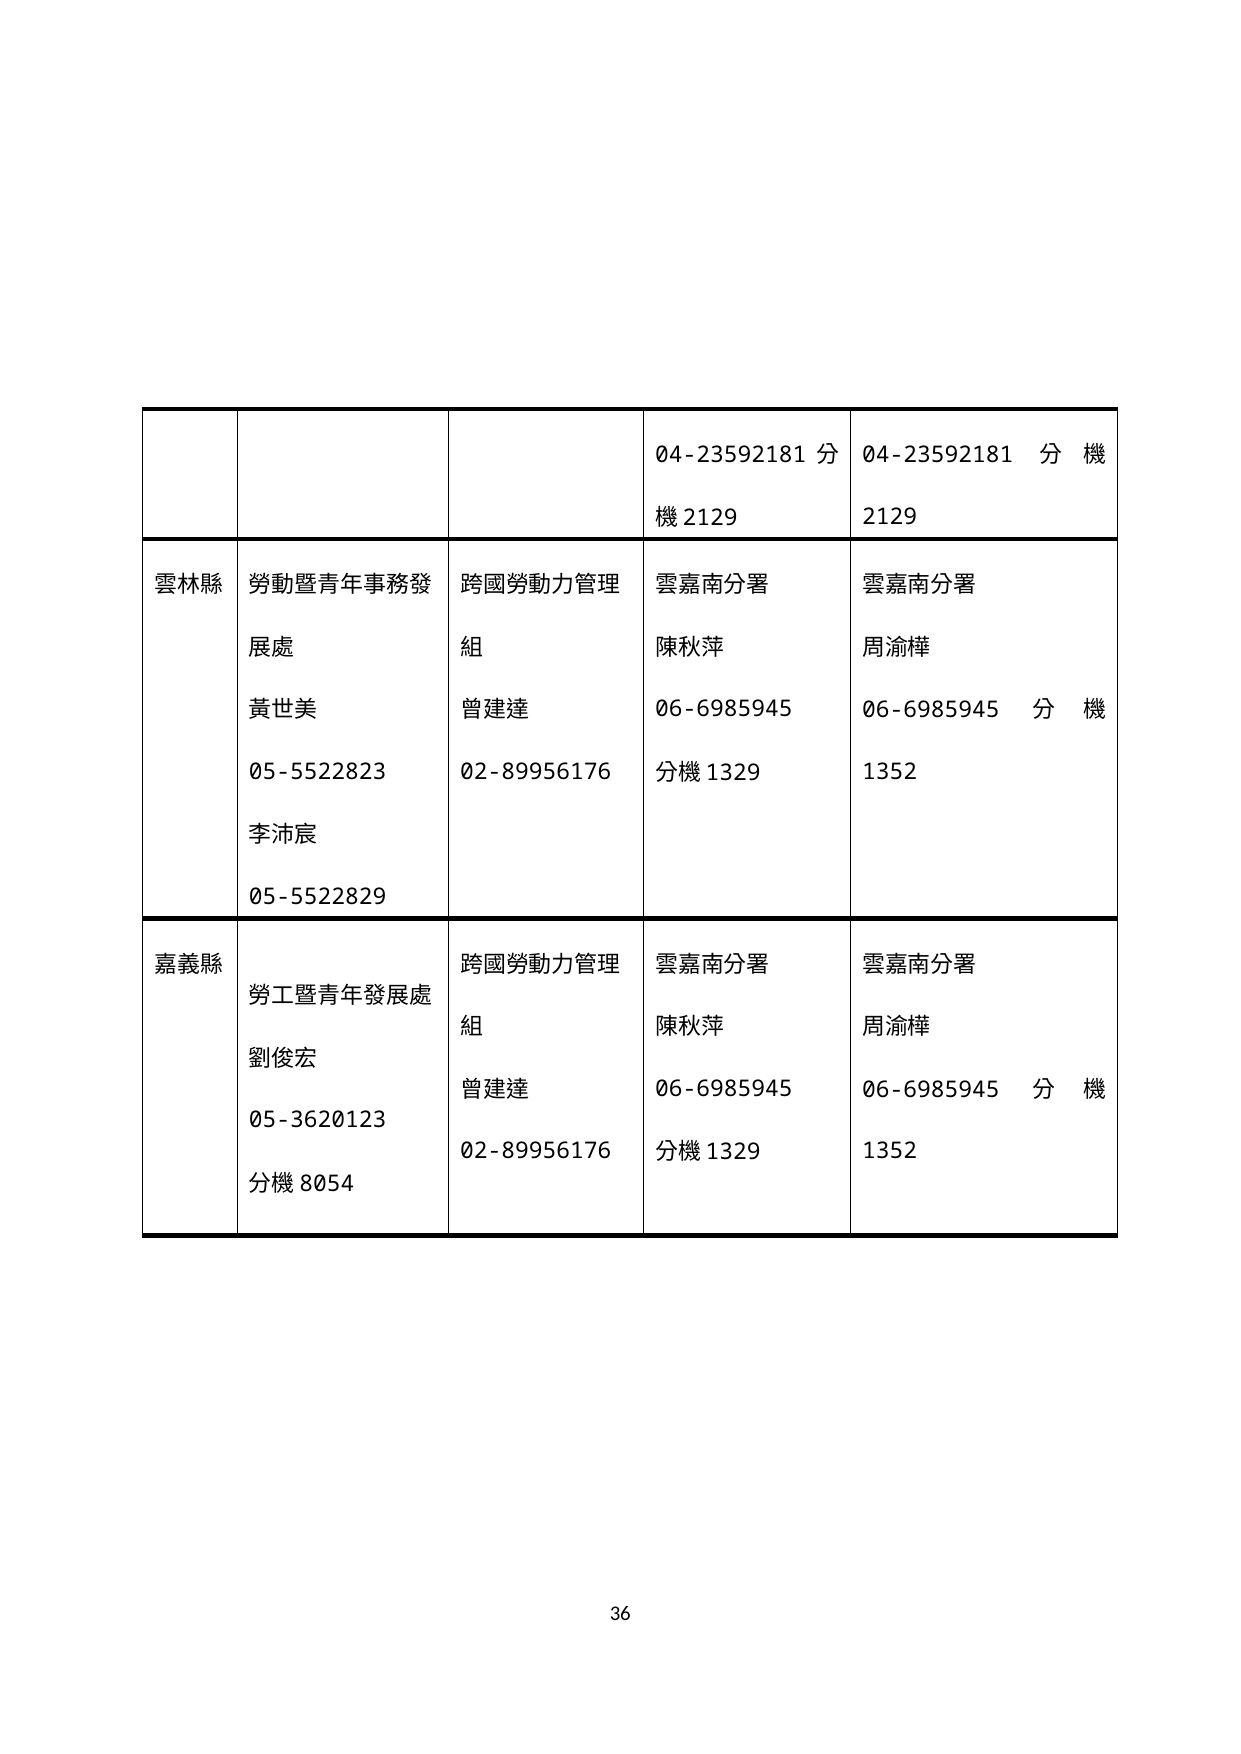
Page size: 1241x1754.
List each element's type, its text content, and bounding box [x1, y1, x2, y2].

table_cell 雲嘉南分署 陳秋萍 06-6985945 分機1329 [644, 541, 850, 916]
table_cell 跨國勞動力管理組 曾建達 02-89956176 [449, 541, 643, 916]
table_cell [449, 411, 643, 536]
table_cell 雲嘉南分署 周渝樺 06-6985945分機1352 [851, 541, 1117, 916]
table_cell 雲嘉南分署 陳秋萍 06-6985945 分機1329 [644, 921, 850, 1233]
table_cell 04-23592181分機2129 [851, 411, 1117, 536]
table_cell [238, 411, 448, 536]
table_cell 勞動暨青年事務發展處 黃世美 05-5522823 李沛宸 05-5522829 [238, 541, 448, 916]
table_cell 雲嘉南分署 周渝樺 06-6985945分機1352 [851, 921, 1117, 1233]
table_cell 嘉義縣 [143, 921, 237, 1233]
table_cell 勞工暨青年發展處 劉俊宏 05-3620123 分機8054 [238, 921, 448, 1233]
table_cell 雲林縣 [143, 541, 237, 916]
table_cell [143, 411, 237, 536]
table_cell 04-23592181分機2129 [644, 411, 850, 536]
table_cell 跨國勞動力管理組 曾建達 02-89956176 [449, 921, 643, 1233]
